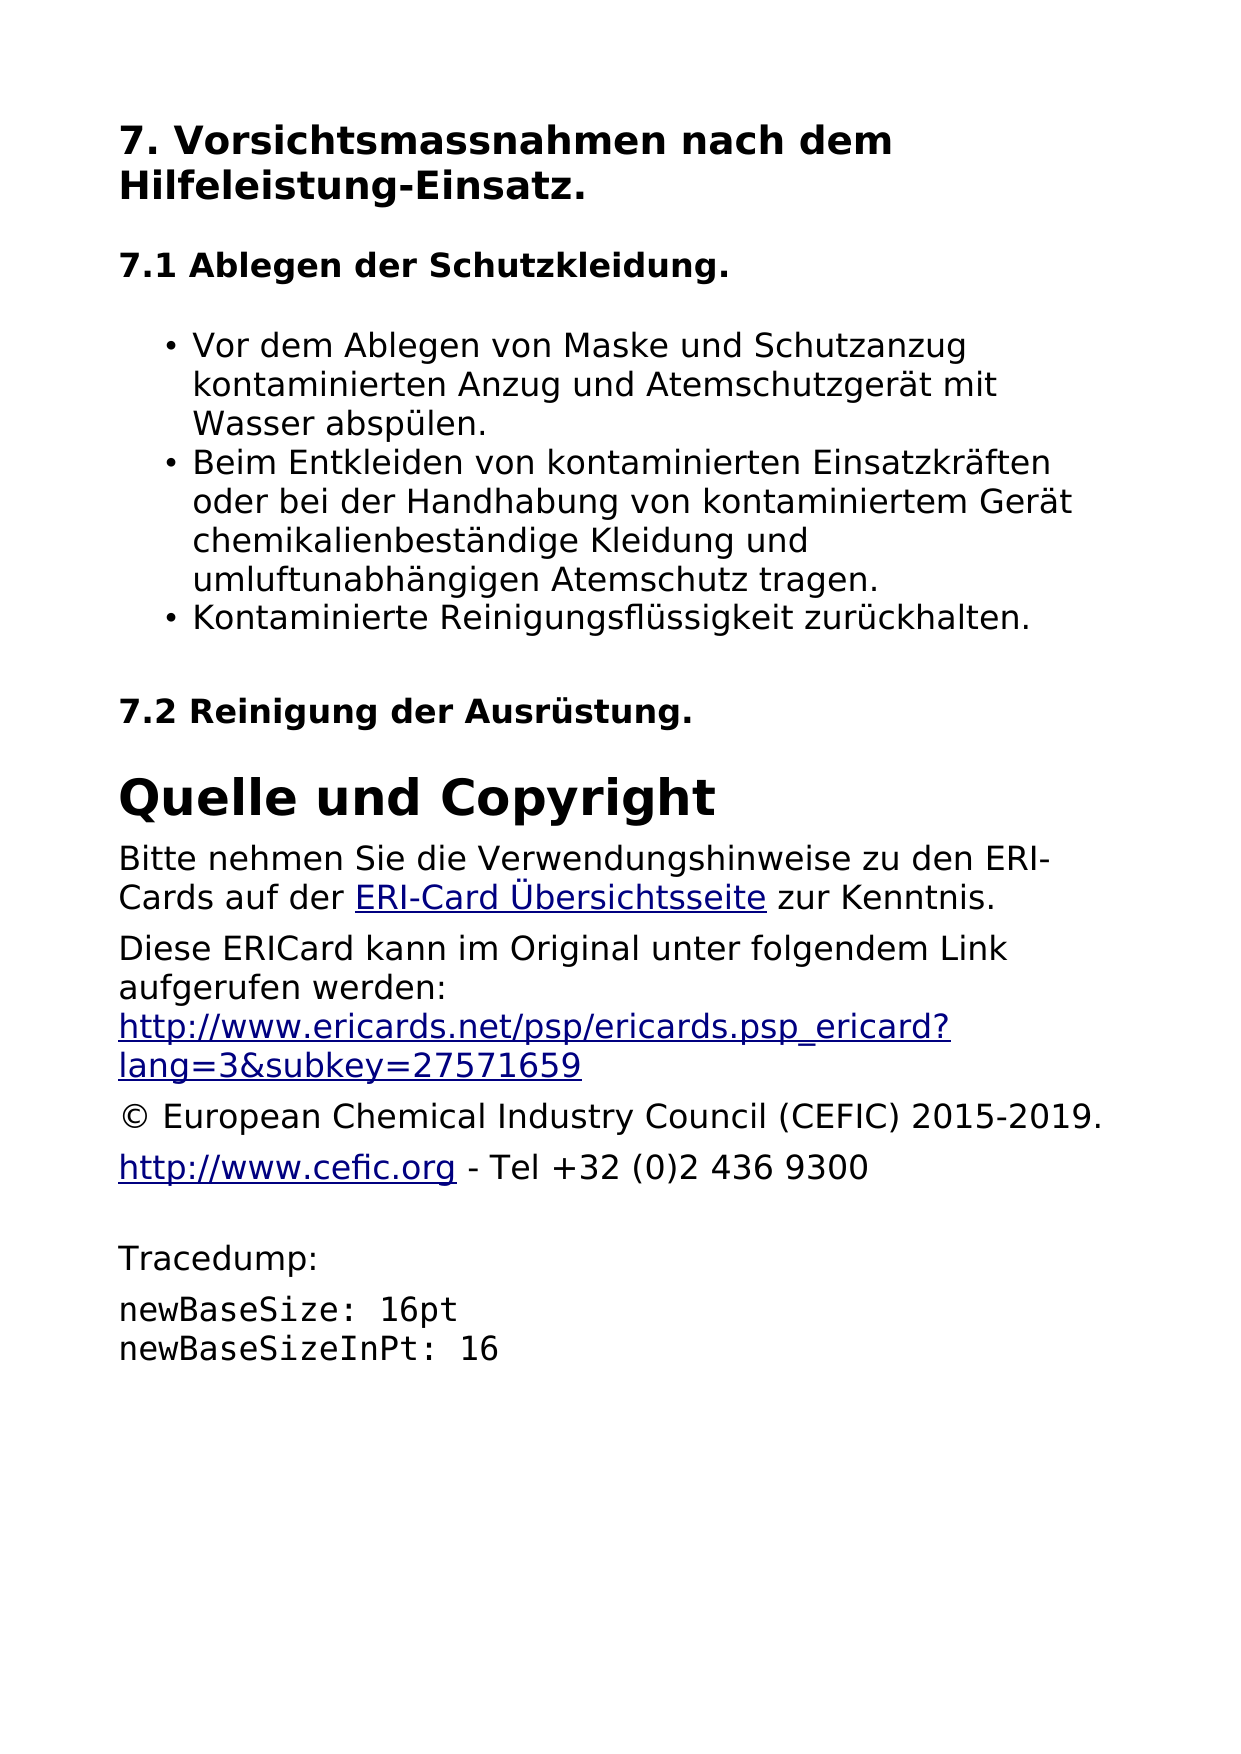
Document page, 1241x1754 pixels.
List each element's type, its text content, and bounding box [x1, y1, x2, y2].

text Bitte nehmen Sie die Verwendungshinweise zu den ERI-Cards auf der ERI-Card Übersichtsseite zur Kenntnis. [118, 839, 1122, 917]
subtitle 7.2 Reinigung der Ausrüstung. [118, 692, 1122, 731]
subtitle 7. Vorsichtsmassnahmen nach dem Hilfeleistung-Einsatz. [118, 118, 1122, 208]
subtitle 7.1 Ablegen der Schutzkleidung. [118, 246, 1122, 285]
list Vor dem Ablegen von Maske und Schutzanzug kontaminierten Anzug und Atemschutzgerät mit Wasser abspülen. [177, 327, 1122, 443]
text Tracedump: [118, 1200, 1122, 1278]
list Kontaminierte Reinigungsflüssigkeit zurückhalten. [177, 599, 1122, 638]
text http://www.cefic.org - Tel +32 (0)2 436 9300 [118, 1149, 1122, 1188]
text Diese ERICard kann im Original unter folgendem Link aufgerufen werden: http://www.ericards.net/psp/ericards.psp_ericard?lang=3&subkey=27571659 [118, 929, 1122, 1085]
list Beim Entkleiden von kontaminierten Einsatzkräften oder bei der Handhabung von kontaminiertem Gerät chemikalienbeständige Kleidung und umluftunabhängigen Atemschutz tragen. [177, 443, 1122, 599]
subtitle Quelle und Copyright [118, 768, 1122, 827]
text © European Chemical Industry Council (CEFIC) 2015-2019. [118, 1097, 1122, 1136]
text newBaseSize: 16pt newBaseSizeInPt: 16 [118, 1290, 1122, 1368]
